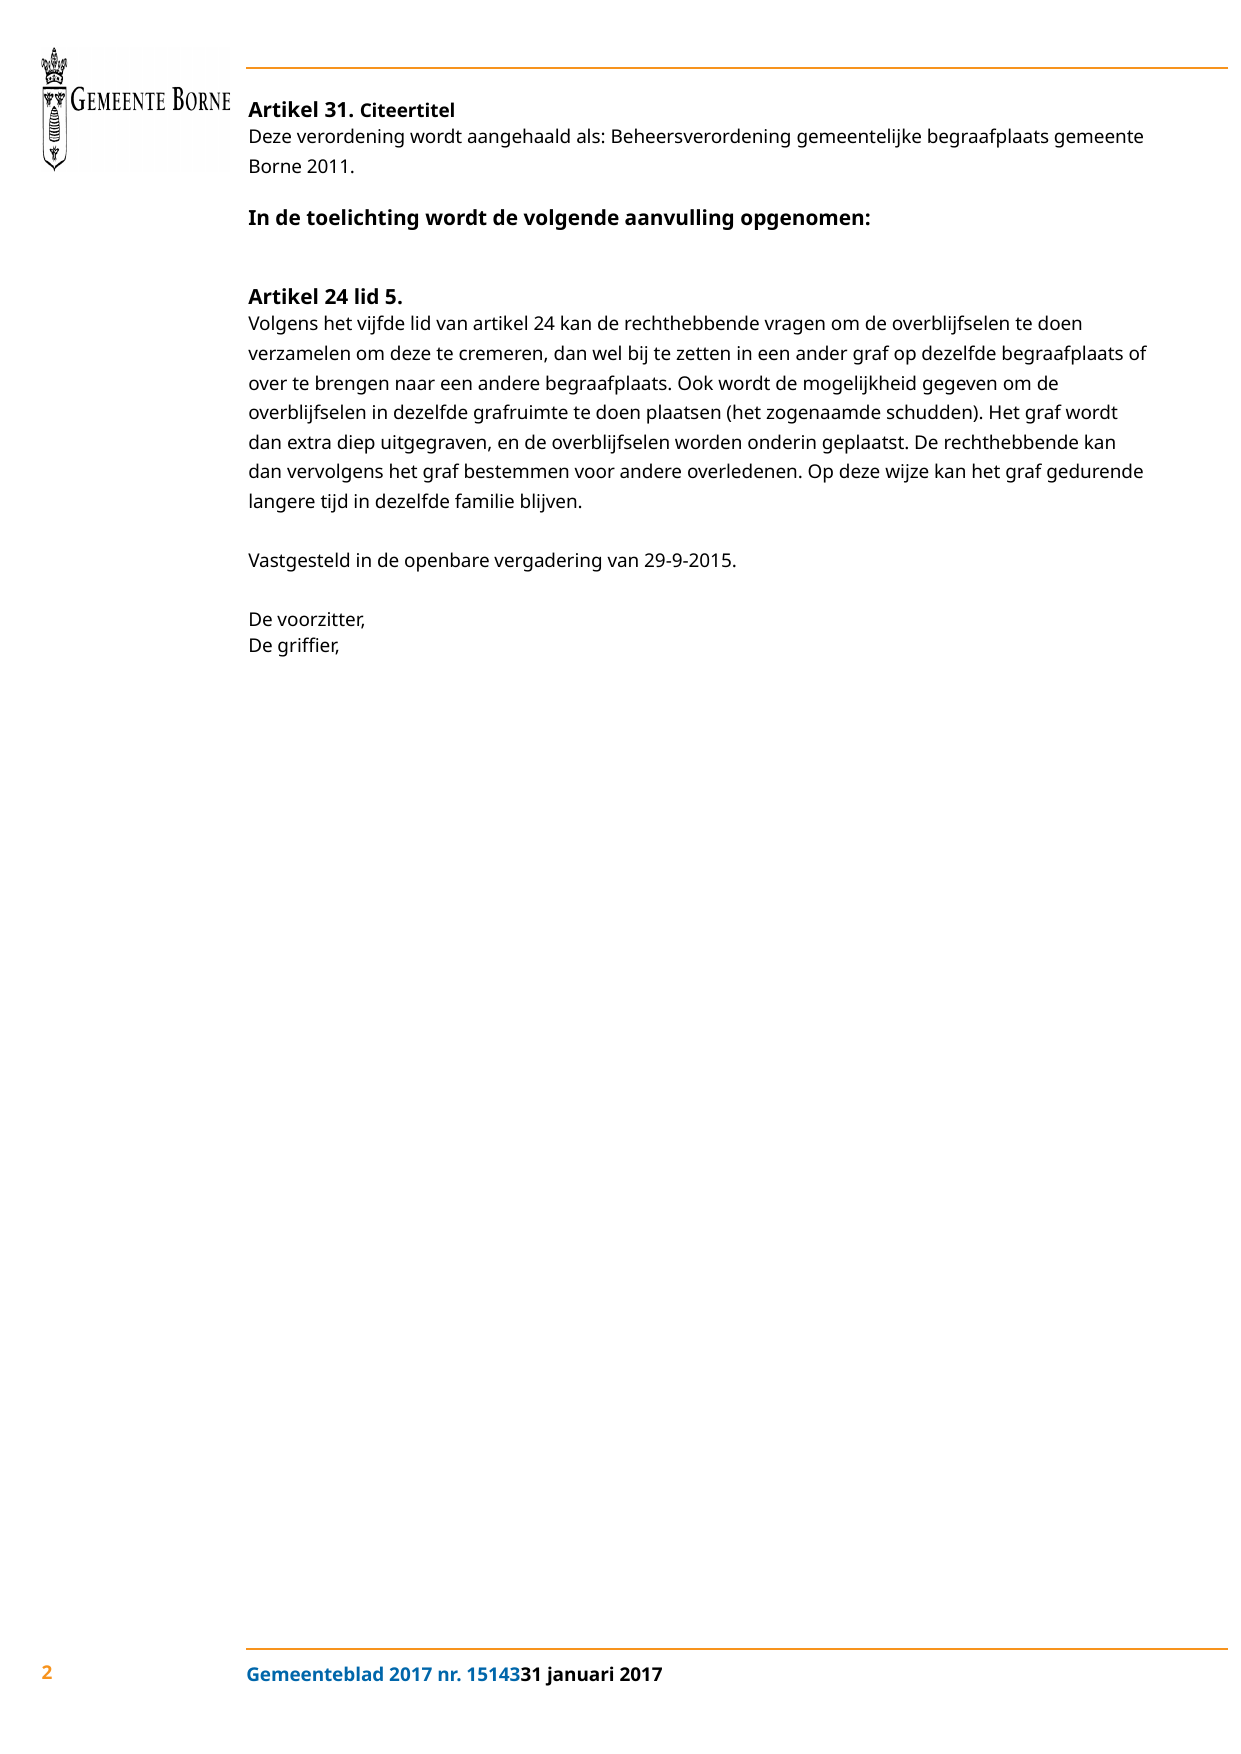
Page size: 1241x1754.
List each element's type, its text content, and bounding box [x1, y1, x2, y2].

text Artikel 24 lid 5. [248, 282, 1152, 311]
text In de toelichting wordt de volgende aanvulling opgenomen: [248, 203, 1152, 232]
text De voorzitter, [248, 606, 1152, 632]
picture [41, 47, 231, 172]
text Vastgesteld in de openbare vergadering van 29-9-2015. [248, 547, 1152, 573]
text De griffier, [248, 632, 1152, 658]
text Volgens het vijfde lid van artikel 24 kan de rechthebbende vragen om de overblijfselen te doen verzamelen om deze te cremeren, dan wel bij te zetten in een ander graf op dezelfde begraafplaats of over te brengen naar een andere begraafplaats. Ook wordt de mogelijkheid gegeven om de overblijfselen in dezelfde grafruimte te doen plaatsen (het zogenaamde schudden). Het graf wordt dan extra diep uitgegraven, en de overblijfselen worden onderin geplaatst. De rechthebbende kan dan vervolgens het graf bestemmen voor andere overledenen. Op deze wijze kan het graf gedurende langere tijd in dezelfde familie blijven. [248, 311, 1152, 514]
text Artikel 31. Citeertitel [248, 95, 1152, 123]
text Deze verordening wordt aangehaald als: Beheersverordening gemeentelijke begraafplaats gemeente Borne 2011. [248, 123, 1152, 178]
